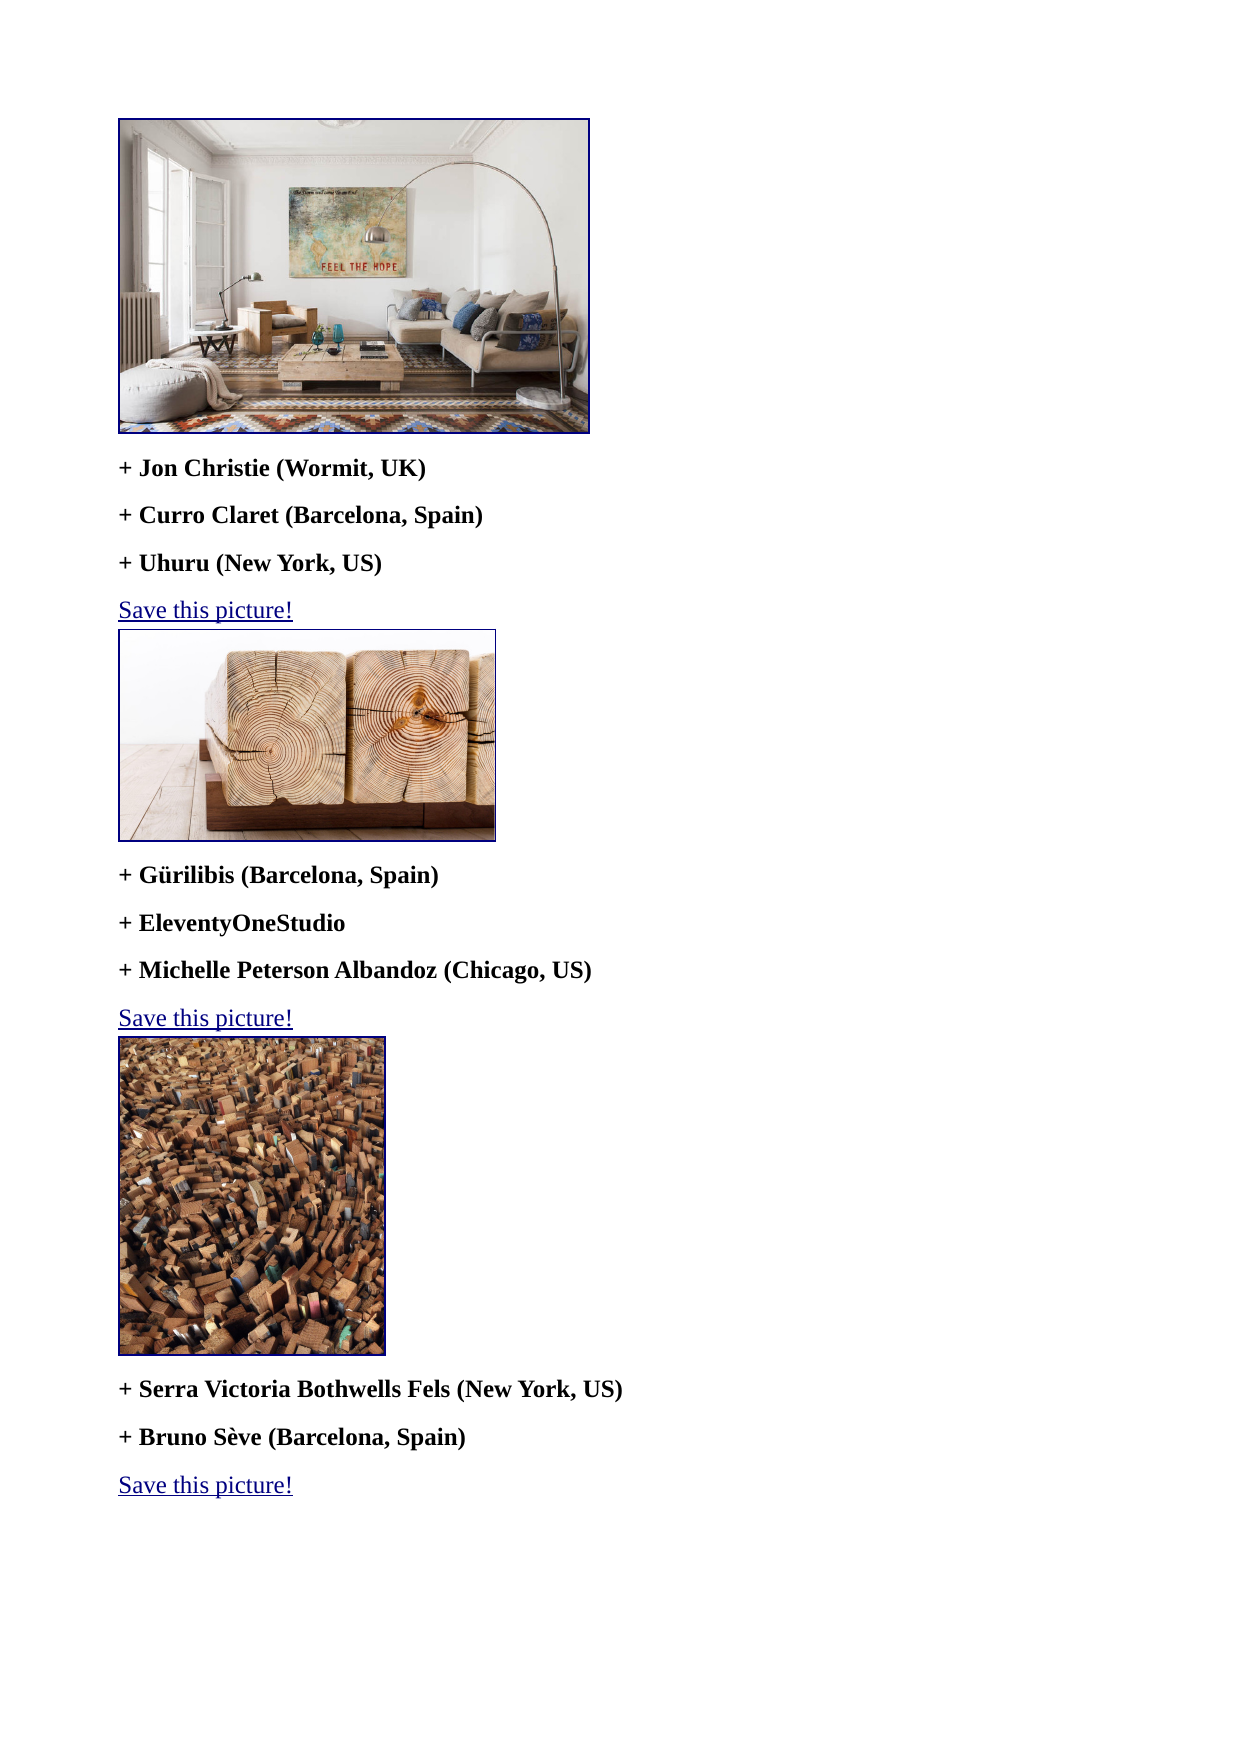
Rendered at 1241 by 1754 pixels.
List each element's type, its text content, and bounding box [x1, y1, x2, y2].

text + Gürilibis (Barcelona, Spain) [118, 860, 1122, 889]
text + Michelle Peterson Albandoz (Chicago, US) [118, 956, 1122, 984]
text + Bruno Sève (Barcelona, Spain) [118, 1422, 1122, 1451]
picture [120, 120, 588, 432]
text Save this picture! [118, 595, 1122, 624]
text Save this picture! [118, 1003, 1122, 1032]
text Save this picture! [118, 1470, 1122, 1498]
text + EleventyOneStudio [118, 908, 1122, 937]
text + Serra Victoria Bothwells Fels (New York, US) [118, 1374, 1122, 1403]
text + Uhuru (New York, US) [118, 548, 1122, 577]
picture [120, 1038, 384, 1354]
text + Curro Claret (Barcelona, Spain) [118, 500, 1122, 529]
text + Jon Christie (Wormit, UK) [118, 453, 1122, 481]
picture [120, 630, 495, 840]
